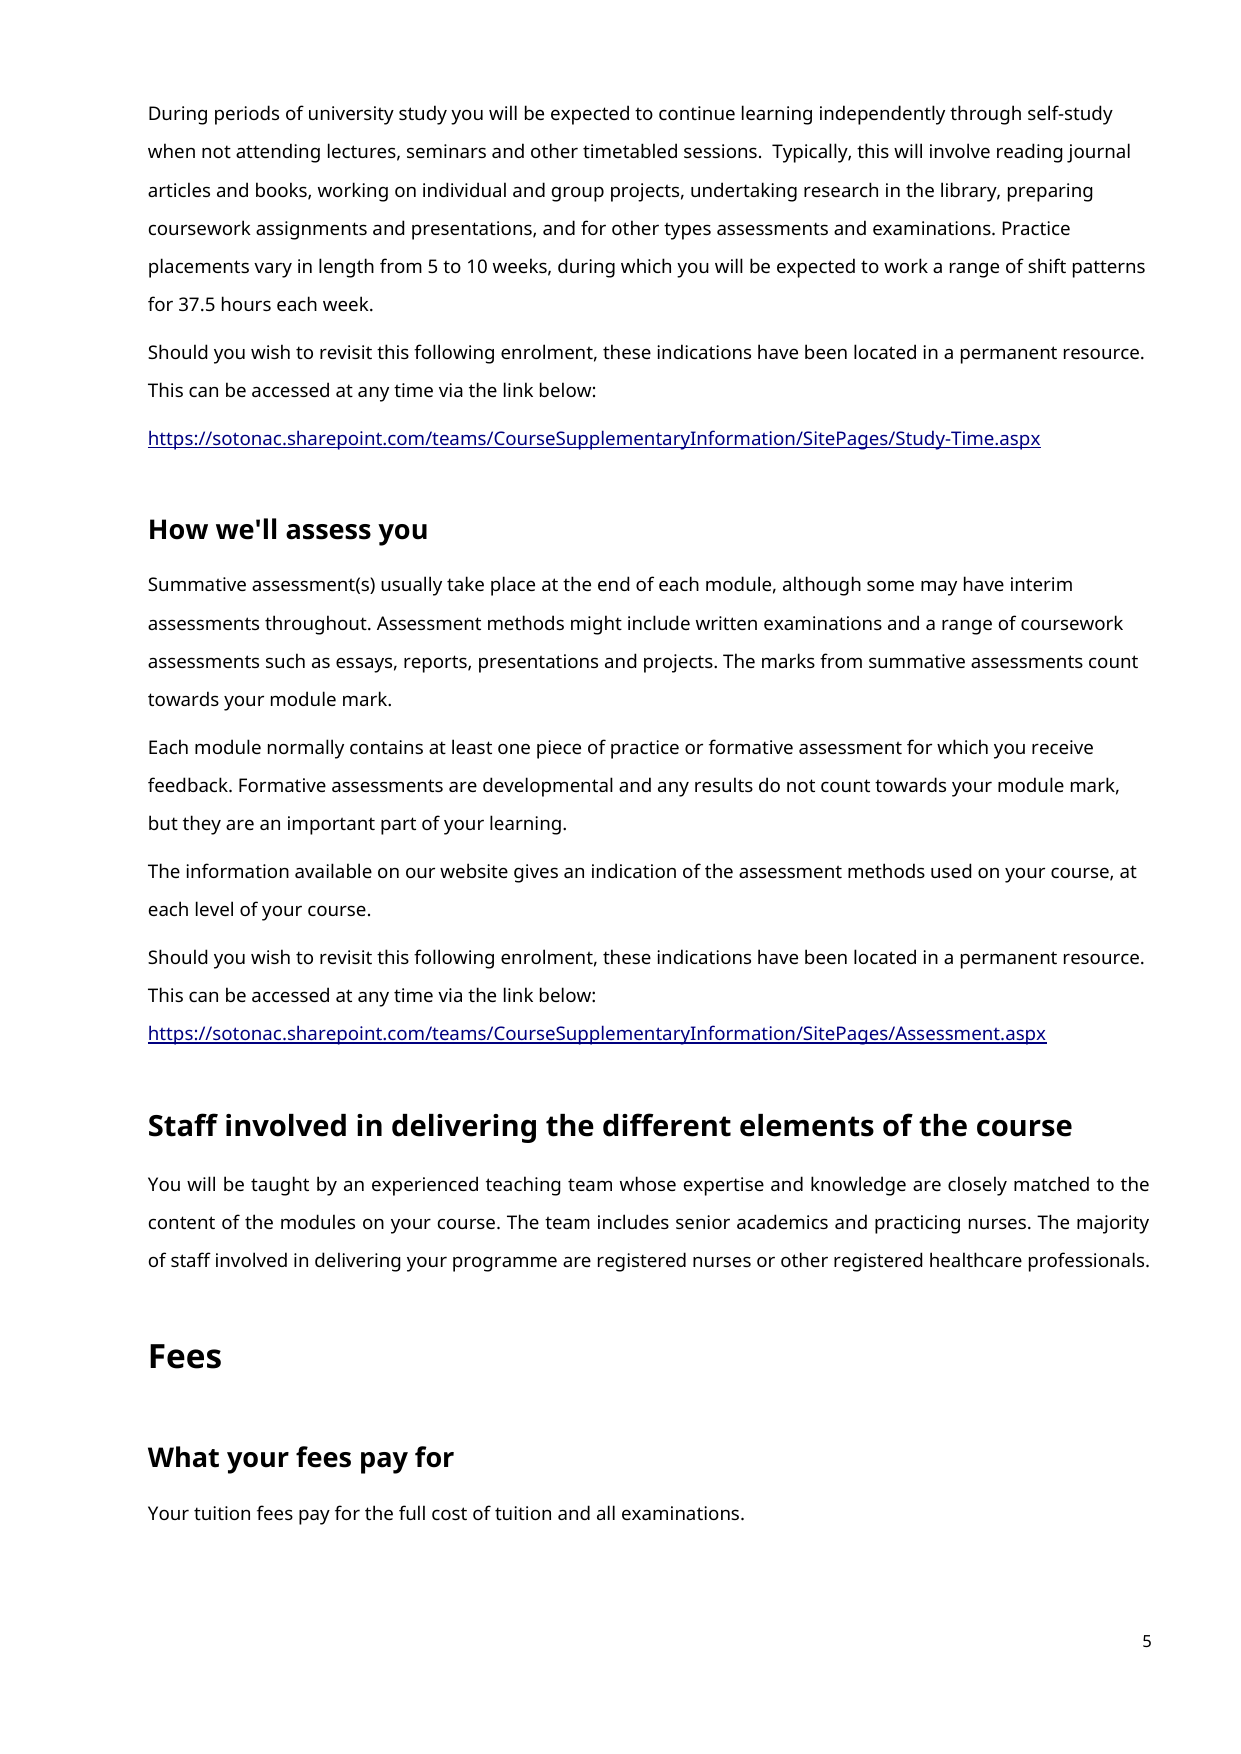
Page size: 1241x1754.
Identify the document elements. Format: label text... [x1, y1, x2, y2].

subtitle How we'll assess you [148, 510, 1152, 547]
subtitle What your fees pay for [148, 1438, 1152, 1475]
text You will be taught by an experienced teaching team whose expertise and knowledge are closely matched to the content of the modules on your course. The team includes senior academics and practicing nurses. The majority of staff involved in delivering your programme are registered nurses or other registered healthcare professionals. [148, 1171, 1152, 1273]
text Your tuition fees pay for the full cost of tuition and all examinations. [148, 1500, 1152, 1526]
text https://sotonac.sharepoint.com/teams/CourseSupplementaryInformation/SitePages/Study-Time.aspx [148, 425, 1152, 451]
text The information available on our website gives an indication of the assessment methods used on your course, at each level of your course. [148, 858, 1152, 922]
text During periods of university study you will be expected to continue learning independently through self-study when not attending lectures, seminars and other timetabled sessions. Typically, this will involve reading journal articles and books, working on individual and group projects, undertaking research in the library, preparing coursework assignments and presentations, and for other types assessments and examinations. Practice placements vary in length from 5 to 10 weeks, during which you will be expected to work a range of shift patterns for 37.5 hours each week. [148, 101, 1152, 317]
text Each module normally contains at least one piece of practice or formative assessment for which you receive feedback. Formative assessments are developmental and any results do not count towards your module mark, but they are an important part of your learning. [148, 734, 1152, 836]
text Should you wish to revisit this following enrolment, these indications have been located in a permanent resource. This can be accessed at any time via the link below: [148, 339, 1152, 403]
subtitle Fees [148, 1333, 1152, 1378]
text Should you wish to revisit this following enrolment, these indications have been located in a permanent resource. This can be accessed at any time via the link below: https://sotonac.sharepoint.com/teams/CourseSupplementaryInformation/SitePages/Assessment.aspx [148, 944, 1152, 1046]
text Summative assessment(s) usually take place at the end of each module, although some may have interim assessments throughout. Assessment methods might include written examinations and a range of coursework assessments such as essays, reports, presentations and projects. The marks from summative assessments count towards your module mark. [148, 572, 1152, 712]
subtitle Staff involved in delivering the different elements of the course [148, 1106, 1152, 1145]
